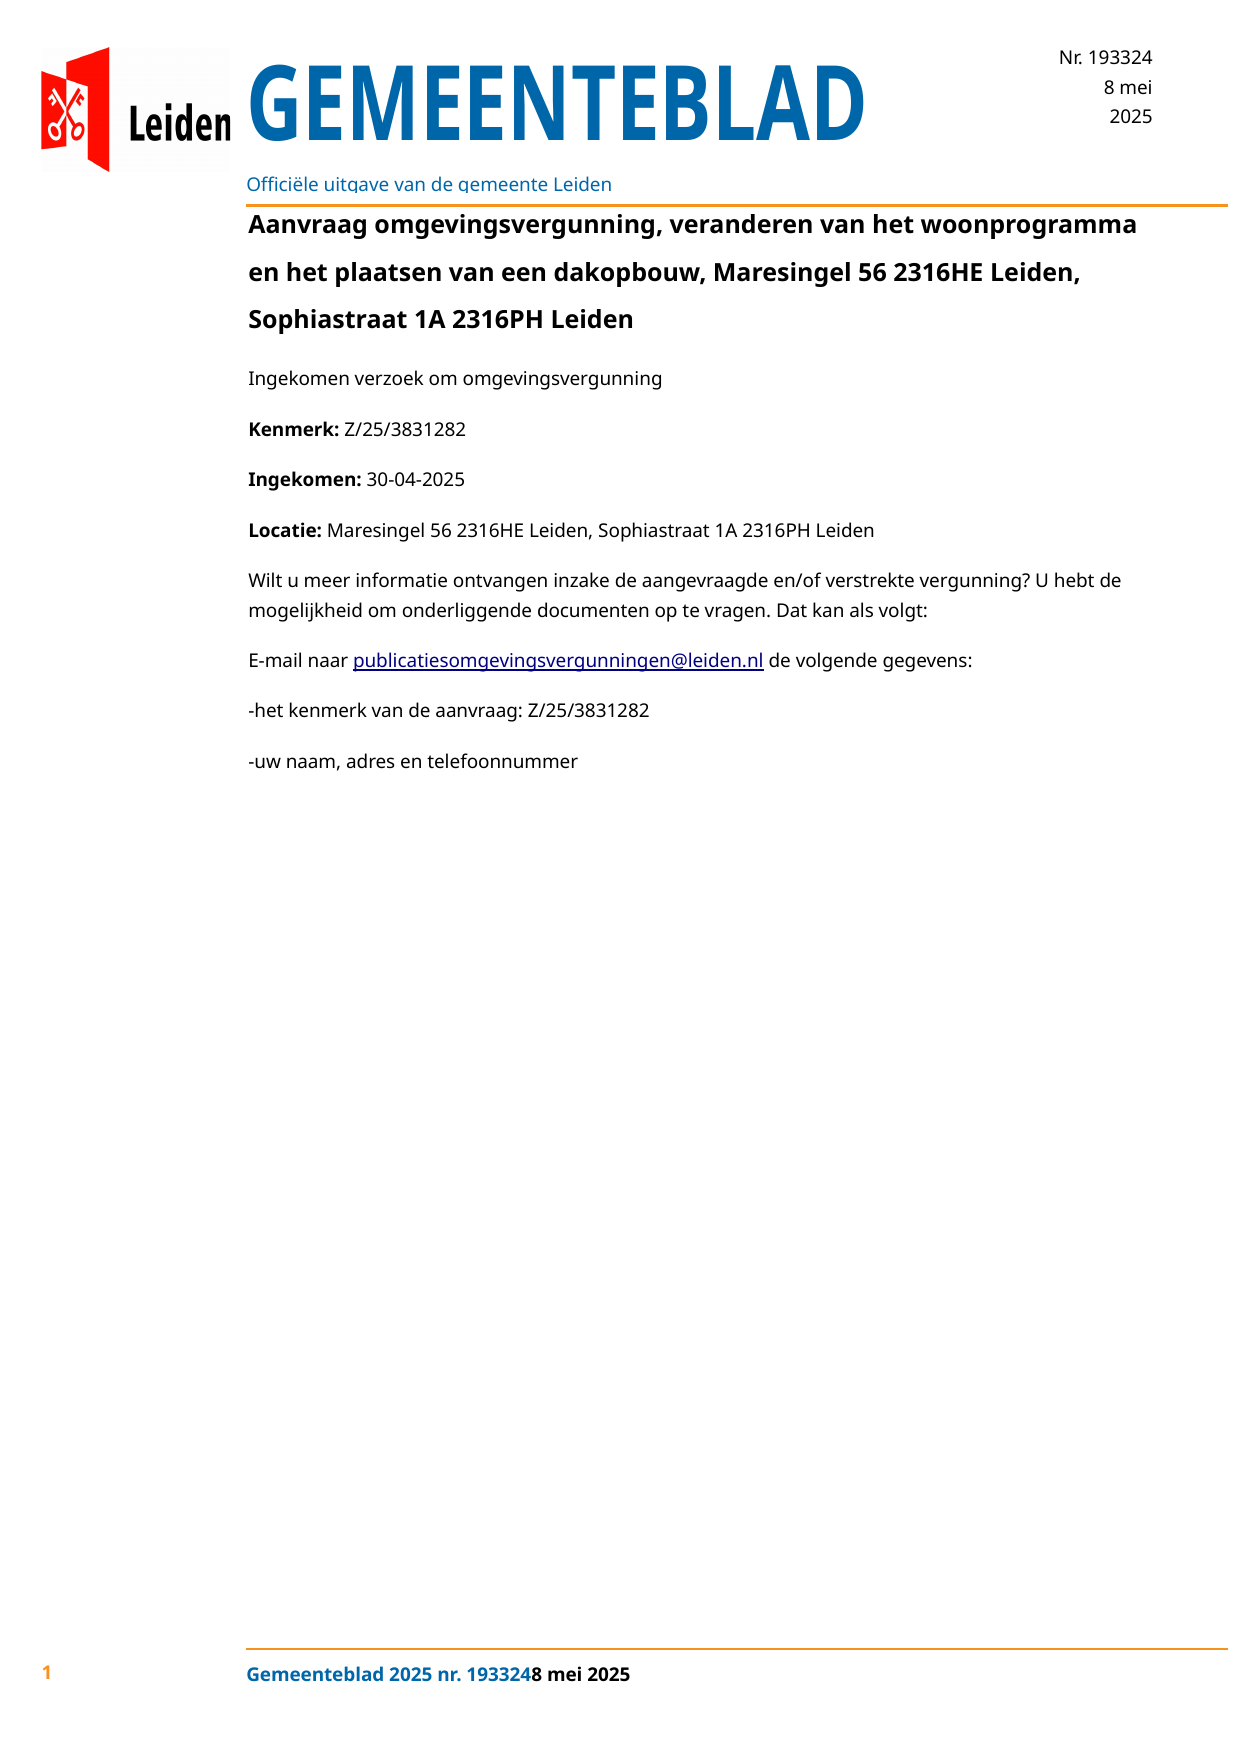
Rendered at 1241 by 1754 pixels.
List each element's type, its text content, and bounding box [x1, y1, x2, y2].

text E-mail naar publicatiesomgevingsvergunningen@leiden.nl de volgende gegevens: [248, 647, 1152, 673]
text Wilt u meer informatie ontvangen inzake de aangevraagde en/of verstrekte vergunning? U hebt de mogelijkheid om onderliggende documenten op te vragen. Dat kan als volgt: [248, 567, 1152, 622]
text Ingekomen: 30-04-2025 [248, 466, 1152, 492]
text Locatie: Maresingel 56 2316HE Leiden, Sophiastraat 1A 2316PH Leiden [248, 517, 1152, 542]
text -het kenmerk van de aanvraag: Z/25/3831282 [248, 698, 1152, 723]
picture [41, 47, 231, 172]
text Kenmerk: Z/25/3831282 [248, 416, 1152, 442]
text Aanvraag omgevingsvergunning, veranderen van het woonprogramma en het plaatsen van een dakopbouw, Maresingel 56 2316HE Leiden, Sophiastraat 1A 2316PH Leiden [248, 207, 1152, 336]
text -uw naam, adres en telefoonnummer [248, 748, 1152, 774]
text Ingekomen verzoek om omgevingsvergunning [248, 366, 1152, 391]
